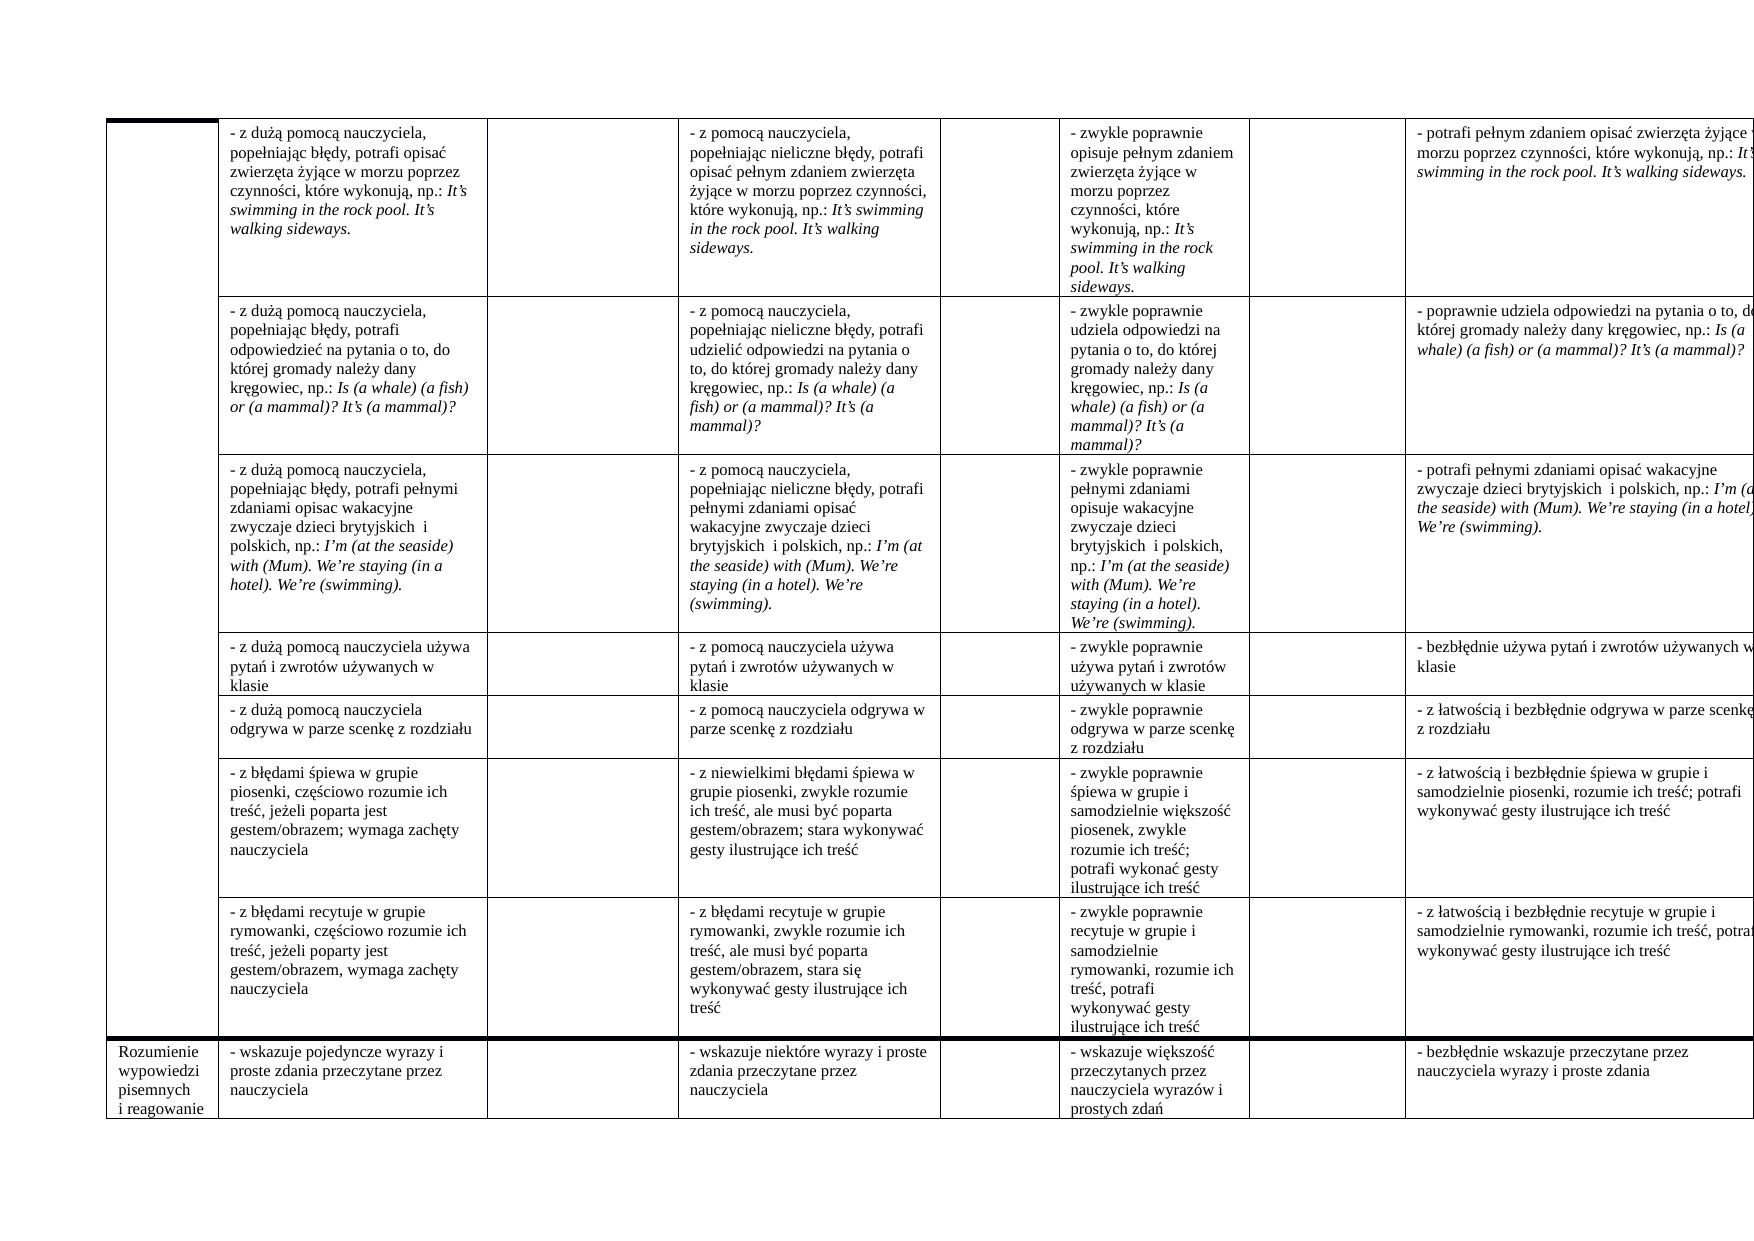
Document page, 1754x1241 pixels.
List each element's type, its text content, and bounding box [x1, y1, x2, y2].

table_cell - z łatwością i bezbłędnie śpiewa w grupie i samodzielnie piosenki, rozumie ich treść; potrafi wykonywać gesty ilustrujące ich treść [1406, 759, 1753, 897]
table_cell [1250, 119, 1405, 296]
table_cell - zwykle poprawnie opisuje pełnym zdaniem zwierzęta żyjące w morzu poprzez czynności, które wykonują, np.: It’s swimming in the rock pool. It’s walking sideways. [1060, 119, 1249, 296]
table_cell - bezbłędnie wskazuje przeczytane przez nauczyciela wyrazy i proste zdania [1406, 1041, 1753, 1118]
table_cell - z pomocą nauczyciela, popełniając nieliczne błędy, potrafi pełnymi zdaniami opisać wakacyjne zwyczaje dzieci brytyjskich i polskich, np.: I’m (at the seaside) with (Mum). We’re staying (in a hotel). We’re (swimming). [679, 455, 940, 632]
table_cell [488, 455, 678, 632]
table_cell [1250, 1041, 1405, 1118]
table_cell - z łatwością i bezbłędnie recytuje w grupie i samodzielnie rymowanki, rozumie ich treść, potrafi wykonywać gesty ilustrujące ich treść [1406, 898, 1753, 1036]
table_cell - z dużą pomocą nauczyciela, popełniając błędy, potrafi pełnymi zdaniami opisac wakacyjne zwyczaje dzieci brytyjskich i polskich, np.: I’m (at the seaside) with (Mum). We’re staying (in a hotel). We’re (swimming). [219, 455, 487, 632]
table_cell [941, 119, 1059, 296]
table_cell - wskazuje niektóre wyrazy i proste zdania przeczytane przez nauczyciela [679, 1041, 940, 1118]
table_cell [488, 633, 678, 695]
table_cell - zwykle poprawnie recytuje w grupie i samodzielnie rymowanki, rozumie ich treść, potrafi wykonywać gesty ilustrujące ich treść [1060, 898, 1249, 1036]
table_cell - wskazuje większość przeczytanych przez nauczyciela wyrazów i prostych zdań [1060, 1041, 1249, 1118]
table_cell - z błędami śpiewa w grupie piosenki, częściowo rozumie ich treść, jeżeli poparta jest gestem/obrazem; wymaga zachęty nauczyciela [219, 759, 487, 897]
table_cell - z niewielkimi błędami śpiewa w grupie piosenki, zwykle rozumie ich treść, ale musi być poparta gestem/obrazem; stara wykonywać gesty ilustrujące ich treść [679, 759, 940, 897]
table_cell [1250, 633, 1405, 695]
table_cell [941, 696, 1059, 757]
table_cell - z łatwością i bezbłędnie odgrywa w parze scenkę z rozdziału [1406, 696, 1753, 757]
table_cell - z pomocą nauczyciela, popełniając nieliczne błędy, potrafi udzielić odpowiedzi na pytania o to, do której gromady należy dany kręgowiec, np.: Is (a whale) (a fish) or (a mammal)? It’s (a mammal)? [679, 297, 940, 454]
table_cell [1250, 898, 1405, 1036]
table_cell [941, 898, 1059, 1036]
table_cell - z pomocą nauczyciela używa pytań i zwrotów używanych w klasie [679, 633, 940, 695]
table_cell [941, 1041, 1059, 1118]
table_cell [488, 898, 678, 1036]
table_cell - poprawnie udziela odpowiedzi na pytania o to, do której gromady należy dany kręgowiec, np.: Is (a whale) (a fish) or (a mammal)? It’s (a mammal)? [1406, 297, 1753, 454]
table_cell [941, 455, 1059, 632]
table_cell - potrafi pełnymi zdaniami opisać wakacyjne zwyczaje dzieci brytyjskich i polskich, np.: I’m (at the seaside) with (Mum). We’re staying (in a hotel). We’re (swimming). [1406, 455, 1753, 632]
table_cell - z błędami recytuje w grupie rymowanki, częściowo rozumie ich treść, jeżeli poparty jest gestem/obrazem, wymaga zachęty nauczyciela [219, 898, 487, 1036]
table_cell - z pomocą nauczyciela odgrywa w parze scenkę z rozdziału [679, 696, 940, 757]
table_cell - z błędami recytuje w grupie rymowanki, zwykle rozumie ich treść, ale musi być poparta gestem/obrazem, stara się wykonywać gesty ilustrujące ich treść [679, 898, 940, 1036]
table_cell [488, 696, 678, 757]
table_cell [941, 297, 1059, 454]
table_cell Rozumienie wypowiedzi pisemnych i reagowanie [107, 1041, 218, 1118]
table_cell - zwykle poprawnie udziela odpowiedzi na pytania o to, do której gromady należy dany kręgowiec, np.: Is (a whale) (a fish) or (a mammal)? It’s (a mammal)? [1060, 297, 1249, 454]
table_cell - z dużą pomocą nauczyciela, popełniając błędy, potrafi odpowiedzieć na pytania o to, do której gromady należy dany kręgowiec, np.: Is (a whale) (a fish) or (a mammal)? It’s (a mammal)? [219, 297, 487, 454]
table_cell [488, 119, 678, 296]
table_cell - z dużą pomocą nauczyciela odgrywa w parze scenkę z rozdziału [219, 696, 487, 757]
table_cell [488, 1041, 678, 1118]
table_cell [1250, 455, 1405, 632]
table_cell [941, 759, 1059, 897]
table_cell - zwykle poprawnie odgrywa w parze scenkę z rozdziału [1060, 696, 1249, 757]
table_cell [1250, 759, 1405, 897]
table_cell [107, 123, 218, 1036]
table_cell - wskazuje pojedyncze wyrazy i proste zdania przeczytane przez nauczyciela [219, 1041, 487, 1118]
table_cell - potrafi pełnym zdaniem opisać zwierzęta żyjące w morzu poprzez czynności, które wykonują, np.: It’s swimming in the rock pool. It’s walking sideways. [1406, 119, 1753, 296]
table_cell [488, 759, 678, 897]
table_cell [488, 297, 678, 454]
table_cell - bezbłędnie używa pytań i zwrotów używanych w klasie [1406, 633, 1753, 695]
table_cell - z dużą pomocą nauczyciela, popełniając błędy, potrafi opisać zwierzęta żyjące w morzu poprzez czynności, które wykonują, np.: It’s swimming in the rock pool. It’s walking sideways. [219, 119, 487, 296]
table_cell [1250, 696, 1405, 757]
table_cell - zwykle poprawnie używa pytań i zwrotów używanych w klasie [1060, 633, 1249, 695]
table_cell - zwykle poprawnie śpiewa w grupie i samodzielnie większość piosenek, zwykle rozumie ich treść; potrafi wykonać gesty ilustrujące ich treść [1060, 759, 1249, 897]
table_cell [1250, 297, 1405, 454]
table_cell - z dużą pomocą nauczyciela używa pytań i zwrotów używanych w klasie [219, 633, 487, 695]
table_cell - z pomocą nauczyciela, popełniając nieliczne błędy, potrafi opisać pełnym zdaniem zwierzęta żyjące w morzu poprzez czynności, które wykonują, np.: It’s swimming in the rock pool. It’s walking sideways. [679, 119, 940, 296]
table_cell - zwykle poprawnie pełnymi zdaniami opisuje wakacyjne zwyczaje dzieci brytyjskich i polskich, np.: I’m (at the seaside) with (Mum). We’re staying (in a hotel). We’re (swimming). [1060, 455, 1249, 632]
table_cell [941, 633, 1059, 695]
